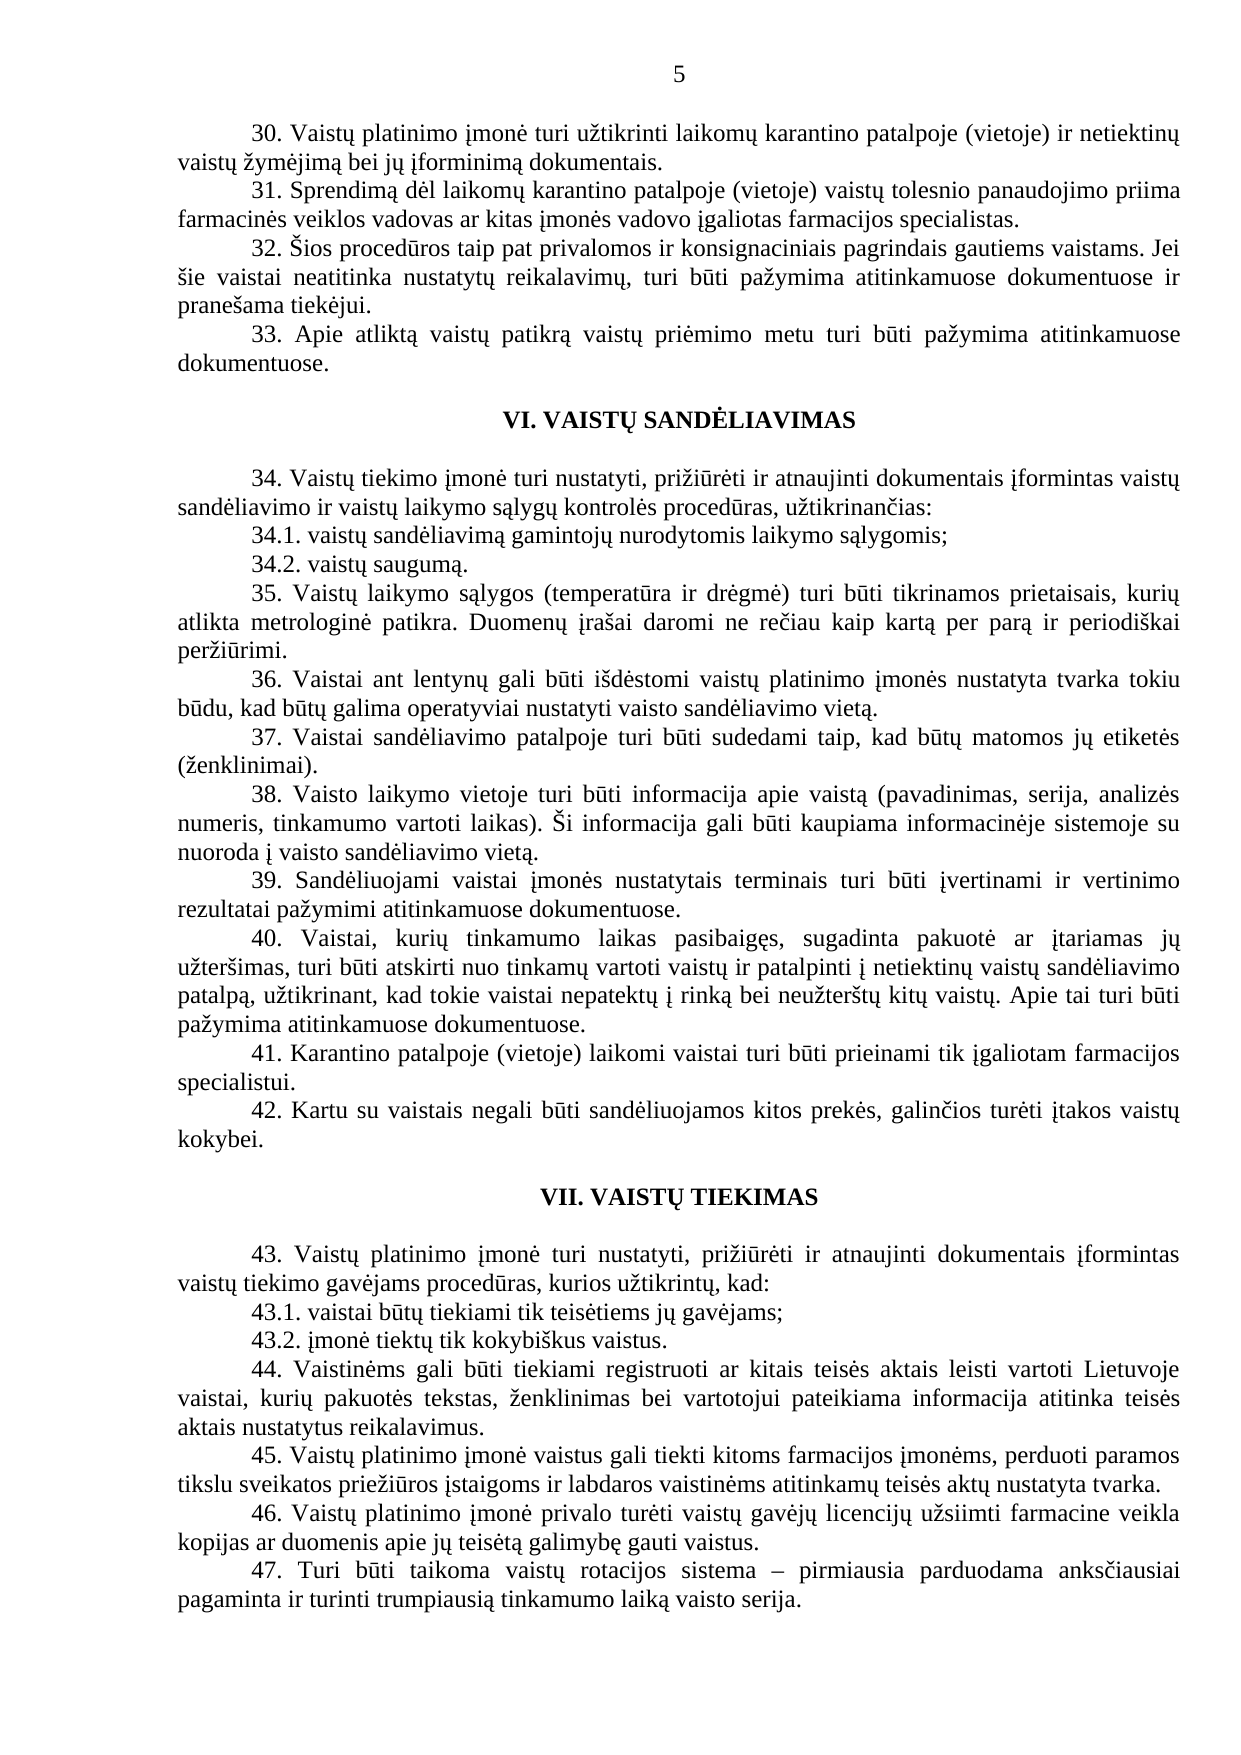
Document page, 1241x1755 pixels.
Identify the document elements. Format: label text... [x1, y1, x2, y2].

text 30. Vaistų platinimo įmonė turi užtikrinti laikomų karantino patalpoje (vietoje) ir netiektinų vaistų žymėjimą bei jų įforminimą dokumentais. [177, 118, 1181, 176]
text 43. Vaistų platinimo įmonė turi nustatyti, prižiūrėti ir atnaujinti dokumentais įformintas vaistų tiekimo gavėjams procedūras, kurios užtikrintų, kad: [177, 1239, 1181, 1297]
text 36. Vaistai ant lentynų gali būti išdėstomi vaistų platinimo įmonės nustatyta tvarka tokiu būdu, kad būtų galima operatyviai nustatyti vaisto sandėliavimo vietą. [177, 664, 1181, 722]
text 31. Sprendimą dėl laikomų karantino patalpoje (vietoje) vaistų tolesnio panaudojimo priima farmacinės veiklos vadovas ar kitas įmonės vadovo įgaliotas farmacijos specialistas. [177, 176, 1181, 233]
text 41. Karantino patalpoje (vietoje) laikomi vaistai turi būti prieinami tik įgaliotam farmacijos specialistui. [177, 1038, 1181, 1096]
text 34.2. vaistų saugumą. [177, 549, 1181, 578]
text VII. VAISTŲ TIEKIMAS [177, 1182, 1181, 1211]
text 34. Vaistų tiekimo įmonė turi nustatyti, prižiūrėti ir atnaujinti dokumentais įformintas vaistų sandėliavimo ir vaistų laikymo sąlygų kontrolės procedūras, užtikrinančias: [177, 463, 1181, 521]
text 39. Sandėliuojami vaistai įmonės nustatytais terminais turi būti įvertinami ir vertinimo rezultatai pažymimi atitinkamuose dokumentuose. [177, 866, 1181, 923]
text 45. Vaistų platinimo įmonė vaistus gali tiekti kitoms farmacijos įmonėms, perduoti paramos tikslu sveikatos priežiūros įstaigoms ir labdaros vaistinėms atitinkamų teisės aktų nustatyta tvarka. [177, 1441, 1181, 1498]
text 44. Vaistinėms gali būti tiekiami registruoti ar kitais teisės aktais leisti vartoti Lietuvoje vaistai, kurių pakuotės tekstas, ženklinimas bei vartotojui pateikiama informacija atitinka teisės aktais nustatytus reikalavimus. [177, 1354, 1181, 1441]
text VI. VAISTŲ SANDĖLIAVIMAS [177, 406, 1181, 434]
text 43.1. vaistai būtų tiekiami tik teisėtiems jų gavėjams; [177, 1297, 1181, 1326]
text 46. Vaistų platinimo įmonė privalo turėti vaistų gavėjų licencijų užsiimti farmacine veikla kopijas ar duomenis apie jų teisėtą galimybę gauti vaistus. [177, 1498, 1181, 1556]
text 35. Vaistų laikymo sąlygos (temperatūra ir drėgmė) turi būti tikrinamos prietaisais, kurių atlikta metrologinė patikra. Duomenų įrašai daromi ne rečiau kaip kartą per parą ir periodiškai peržiūrimi. [177, 578, 1181, 664]
text 42. Kartu su vaistais negali būti sandėliuojamos kitos prekės, galinčios turėti įtakos vaistų kokybei. [177, 1096, 1181, 1153]
text 43.2. įmonė tiektų tik kokybiškus vaistus. [177, 1326, 1181, 1354]
text 47. Turi būti taikoma vaistų rotacijos sistema – pirmiausia parduodama anksčiausiai pagaminta ir turinti trumpiausią tinkamumo laiką vaisto serija. [177, 1556, 1181, 1613]
text 33. Apie atliktą vaistų patikrą vaistų priėmimo metu turi būti pažymima atitinkamuose dokumentuose. [177, 319, 1181, 377]
text 40. Vaistai, kurių tinkamumo laikas pasibaigęs, sugadinta pakuotė ar įtariamas jų užteršimas, turi būti atskirti nuo tinkamų vartoti vaistų ir patalpinti į netiektinų vaistų sandėliavimo patalpą, užtikrinant, kad tokie vaistai nepatektų į rinką bei neužterštų kitų vaistų. Apie tai turi būti pažymima atitinkamuose dokumentuose. [177, 923, 1181, 1038]
text 37. Vaistai sandėliavimo patalpoje turi būti sudedami taip, kad būtų matomos jų etiketės (ženklinimai). [177, 722, 1181, 779]
text 38. Vaisto laikymo vietoje turi būti informacija apie vaistą (pavadinimas, serija, analizės numeris, tinkamumo vartoti laikas). Ši informacija gali būti kaupiama informacinėje sistemoje su nuoroda į vaisto sandėliavimo vietą. [177, 779, 1181, 866]
text 34.1. vaistų sandėliavimą gamintojų nurodytomis laikymo sąlygomis; [177, 521, 1181, 549]
text 32. Šios procedūros taip pat privalomos ir konsignaciniais pagrindais gautiems vaistams. Jei šie vaistai neatitinka nustatytų reikalavimų, turi būti pažymima atitinkamuose dokumentuose ir pranešama tiekėjui. [177, 233, 1181, 319]
